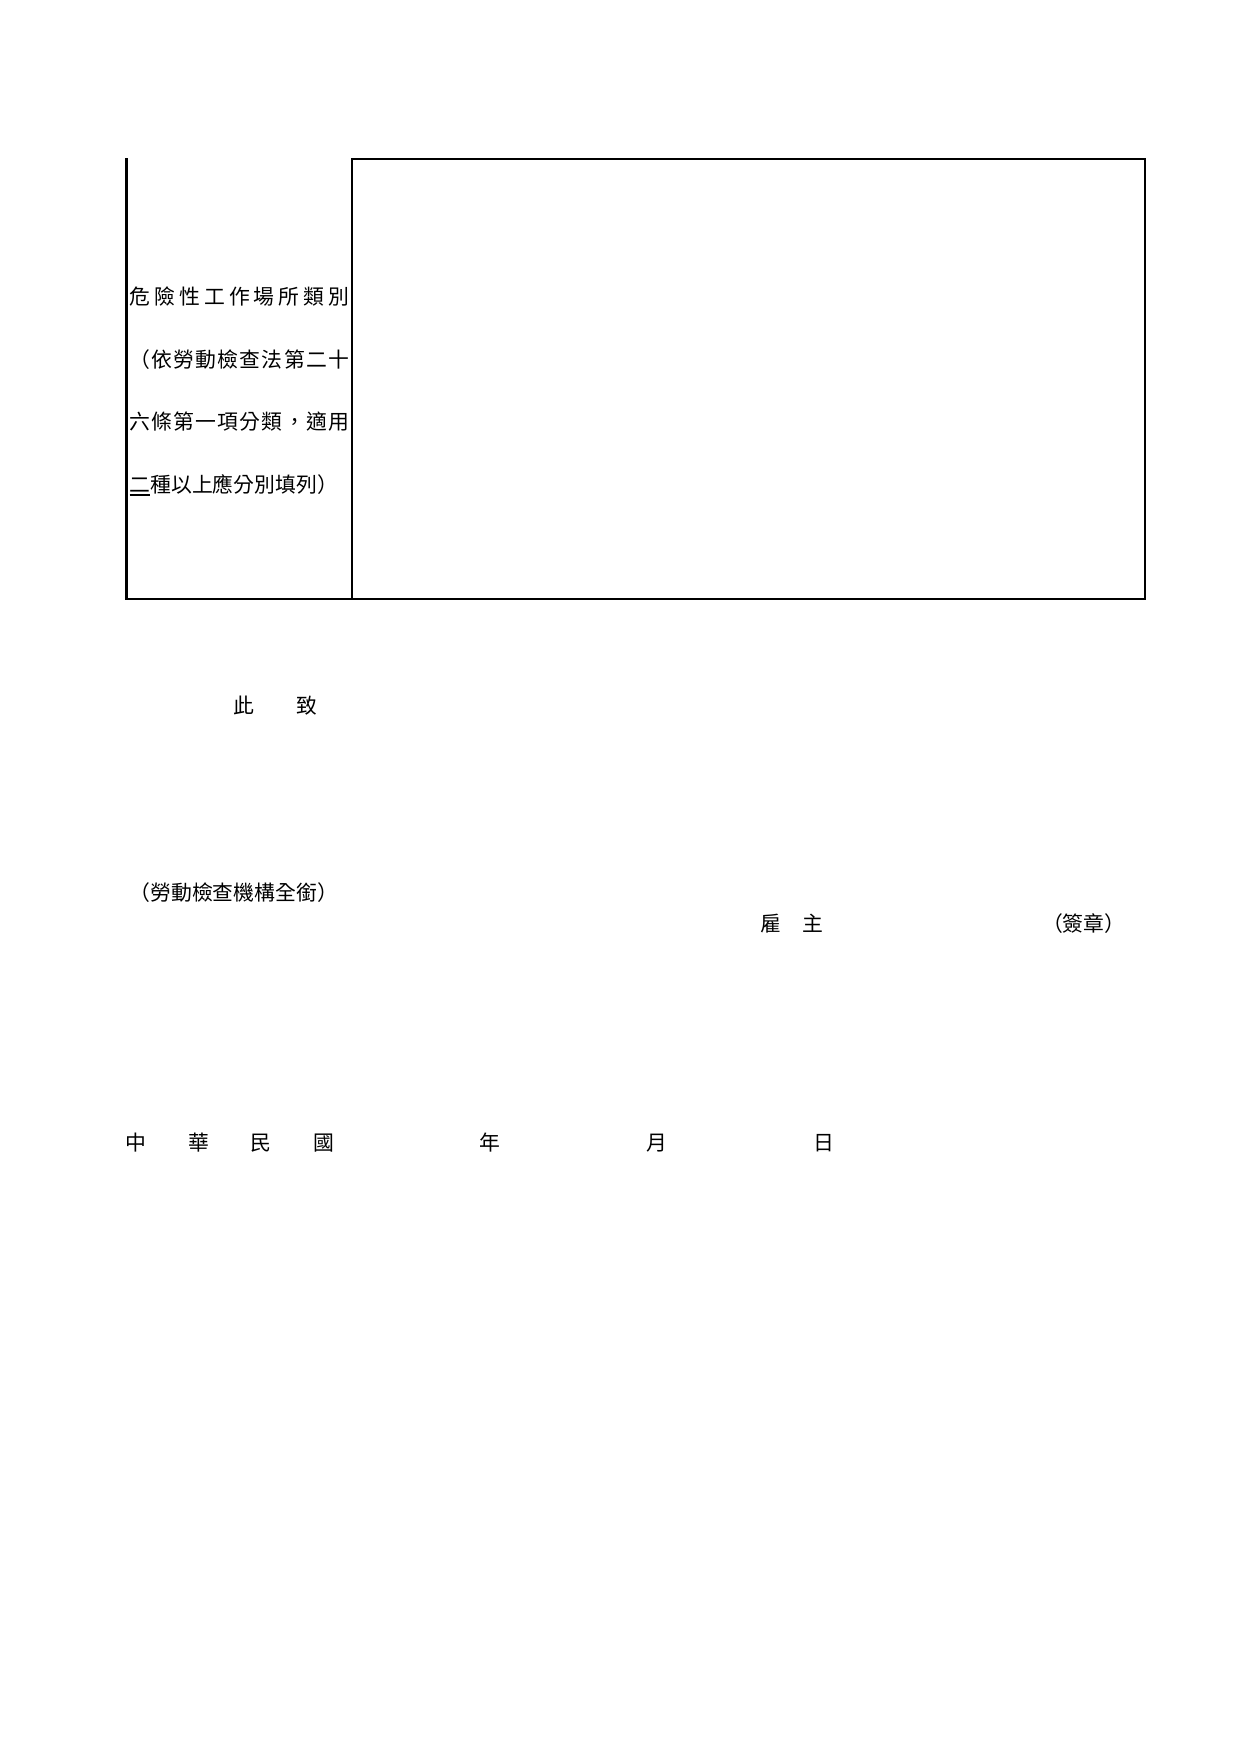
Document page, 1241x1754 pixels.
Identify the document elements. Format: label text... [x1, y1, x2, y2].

table_cell [737, 600, 1145, 725]
table_cell 危險性工作場所類別（依勞動檢查法第二十六條第一項分類，適用二種以上應分別填列） [128, 158, 351, 598]
table_cell 中 華 民 國 年 月 日 [123, 1100, 1145, 1162]
table_cell [578, 1163, 1145, 1225]
table_cell 雇 主 （簽章） [737, 788, 1145, 1037]
table_cell [126, 1038, 1145, 1100]
table_cell [353, 160, 1144, 598]
table_cell [123, 1163, 577, 1225]
table_cell 此 致 [126, 600, 737, 725]
table_cell [106, 1100, 122, 1162]
table_cell [106, 1163, 122, 1225]
table_header [106, 158, 126, 1100]
table_cell （勞動檢查機構全銜） [126, 725, 737, 1037]
table_cell [737, 725, 1145, 787]
